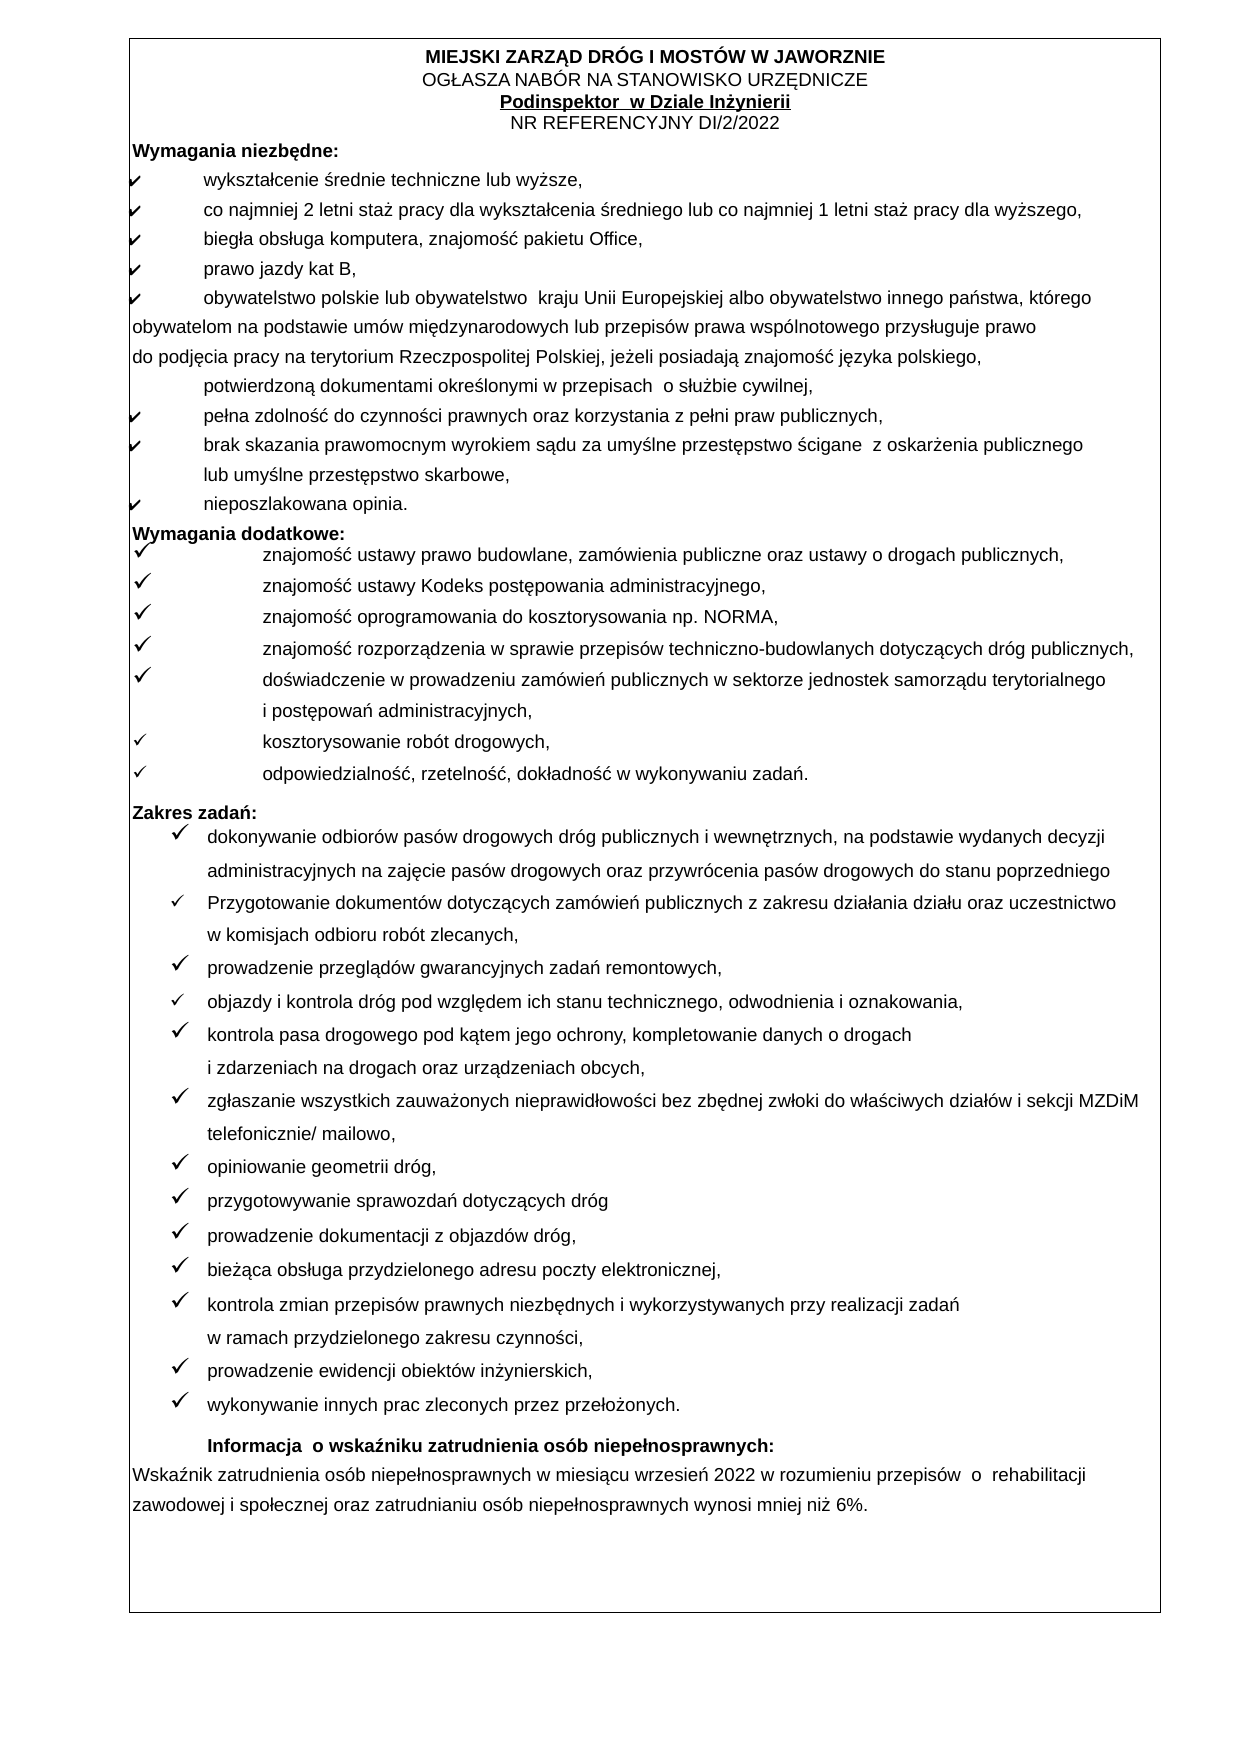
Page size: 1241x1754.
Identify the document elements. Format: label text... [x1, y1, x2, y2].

list znajomość ustawy prawo budowlane, zamówienia publiczne oraz ustawy o drogach publicznych, [132, 546, 1157, 565]
list prowadzenie ewidencji obiektów inżynierskich, [169, 1359, 1158, 1382]
list brak skazania prawomocnym wyrokiem sądu za umyślne przestępstwo ścigane z oskarżenia publicznego [130, 428, 1157, 458]
list prowadzenie dokumentacji z objazdów dróg, [169, 1224, 1158, 1247]
list doświadczenie w prowadzeniu zamówień publicznych w sektorze jednostek samorządu terytorialnego [132, 671, 1157, 690]
list objazdy i kontrola dróg pod względem ich stanu technicznego, odwodnienia i oznakowania, [169, 991, 1158, 1013]
list biegła obsługa komputera, znajomość pakietu Office, [130, 222, 1157, 251]
text potwierdzoną dokumentami określonymi w przepisach o służbie cywilnej, [130, 369, 1157, 399]
list dokonywanie odbiorów pasów drogowych dróg publicznych i wewnętrznych, na podstawie wydanych decyzji administracyjnych na zajęcie pasów drogowych oraz przywrócenia pasów drogowych do stanu poprzedniego [169, 826, 1158, 881]
list opiniowanie geometrii dróg, [169, 1156, 1158, 1178]
text Wskaźnik zatrudnienia osób niepełnosprawnych w miesiącu wrzesień 2022 w rozumieniu przepisów o rehabilitacji zawodowej i społecznej oraz zatrudnianiu osób niepełnosprawnych wynosi mniej niż 6%. [132, 1458, 1158, 1517]
list znajomość oprogramowania do kosztorysowania np. NORMA, [132, 609, 1157, 627]
text lub umyślne przestępstwo skarbowe, [130, 458, 1157, 487]
list kosztorysowanie robót drogowych, [132, 734, 1157, 752]
text Informacja o wskaźniku zatrudnienia osób niepełnosprawnych: [207, 1428, 1113, 1458]
list wykształcenie średnie techniczne lub wyższe, [130, 163, 1157, 192]
text NR REFERENCYJNY DI/2/2022 [132, 112, 1158, 133]
list kontrola pasa drogowego pod kątem jego ochrony, kompletowanie danych o drogach i zdarzeniach na drogach oraz urządzeniach obcych, [169, 1023, 1158, 1079]
list zgłaszanie wszystkich zauważonych nieprawidłowości bez zbędnej zwłoki do właściwych działów i sekcji MZDiM telefonicznie/ mailowo, [169, 1089, 1158, 1145]
list znajomość ustawy Kodeks postępowania administracyjnego, [132, 577, 1157, 596]
list znajomość rozporządzenia w sprawie przepisów techniczno-budowlanych dotyczących dróg publicznych, [132, 640, 1157, 659]
list wykonywanie innych prac zleconych przez przełożonych. [169, 1394, 1158, 1417]
list prawo jazdy kat B, [130, 251, 1157, 281]
list bieżąca obsługa przydzielonego adresu poczty elektronicznej, [169, 1259, 1158, 1282]
list co najmniej 2 letni staż pracy dla wykształcenia średniego lub co najmniej 1 letni staż pracy dla wyższego, [130, 192, 1157, 222]
list odpowiedzialność, rzetelność, dokładność w wykonywaniu zadań. [132, 765, 1157, 784]
list prowadzenie przeglądów gwarancyjnych zadań remontowych, [169, 956, 1158, 979]
text Zakres zadań: [132, 796, 1113, 826]
text i postępowań administracyjnych, [132, 702, 1157, 721]
list Przygotowanie dokumentów dotyczących zamówień publicznych z zakresu działania działu oraz uczestnictwo w komisjach odbioru robót zlecanych, [169, 892, 1158, 946]
text Podinspektor w Dziale Inżynierii [132, 90, 1158, 112]
list obywatelstwo polskie lub obywatelstwo kraju Unii Europejskiej albo obywatelstwo innego państwa, którego obywatelom na podstawie umów międzynarodowych lub przepisów prawa wspólnotowego przysługuje prawo do podjęcia pracy na terytorium Rzeczpospolitej Polskiej, jeżeli posiadają znajomość języka polskiego, [130, 281, 1157, 369]
text Wymagania niezbędne: [132, 133, 1113, 163]
list przygotowywanie sprawozdań dotyczących dróg [169, 1190, 1158, 1213]
text OGŁASZA NABÓR NA STANOWISKO URZĘDNICZE [132, 69, 1158, 90]
text MIEJSKI ZARZĄD DRÓG I MOSTÓW W JAWORZNIE [132, 40, 1158, 69]
text Wymagania dodatkowe: [132, 517, 1113, 546]
list pełna zdolność do czynności prawnych oraz korzystania z pełni praw publicznych, [130, 399, 1157, 428]
list kontrola zmian przepisów prawnych niezbędnych i wykorzystywanych przy realizacji zadań w ramach przydzielonego zakresu czynności, [169, 1293, 1158, 1349]
list nieposzlakowana opinia. [130, 487, 1157, 517]
